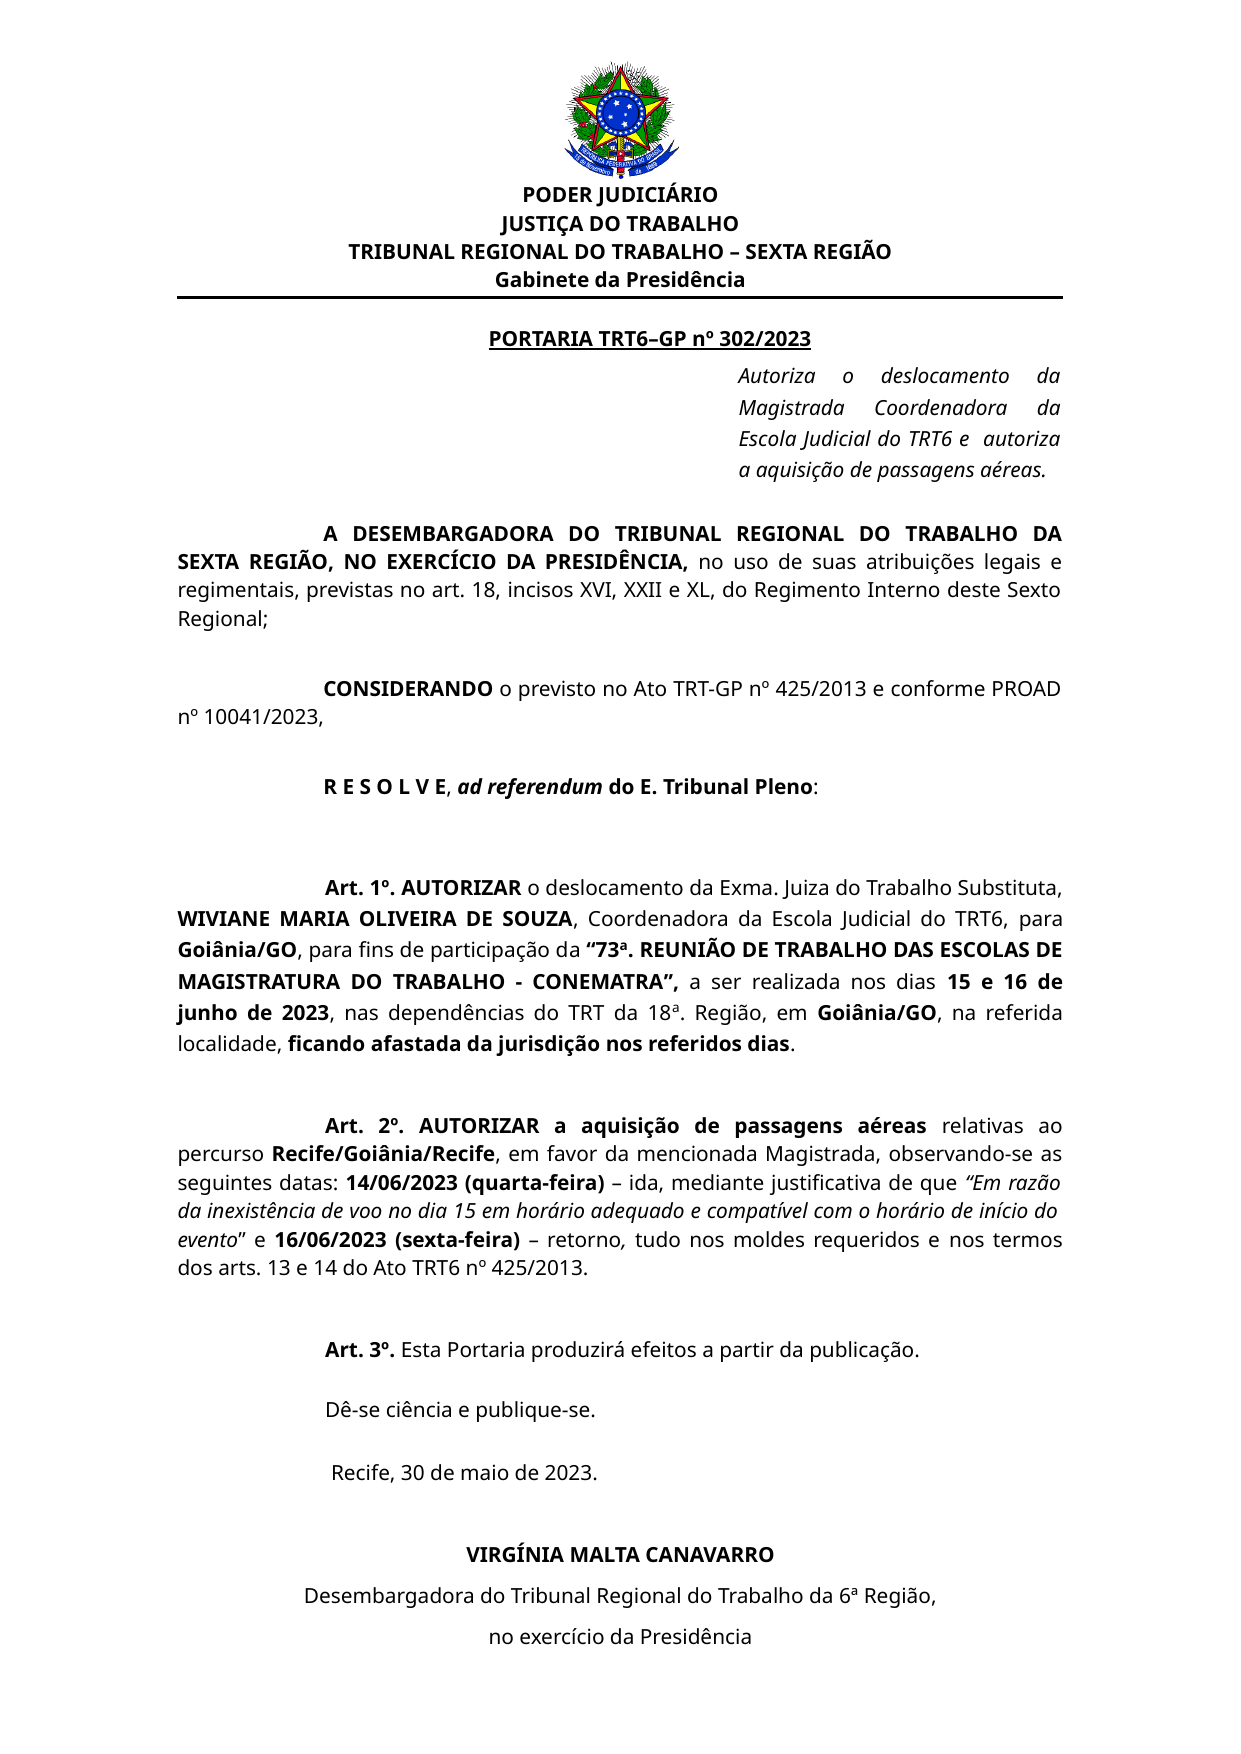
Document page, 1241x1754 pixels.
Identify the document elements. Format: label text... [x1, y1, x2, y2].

text Desembargadora do Tribunal Regional do Trabalho da 6ª Região, [177, 1581, 1063, 1609]
text JUSTIÇA DO TRABALHO [177, 209, 1063, 237]
text Art. 2º. AUTORIZAR a aquisição de passagens aéreas relativas ao percurso Recife/Goiânia/Recife, em favor da mencionada Magistrada, observando-se as seguintes datas: 14/06/2023 (quarta-feira) – ida, mediante justificativa de que “Em razão da inexistência de voo no dia 15 em horário adequado e compatível com o horário de início do evento” e 16/06/2023 (sexta-feira) – retorno, tudo nos moldes requeridos e nos termos dos arts. 13 e 14 do Ato TRT6 nº 425/2013. [177, 1111, 1063, 1282]
text no exercício da Presidência [177, 1622, 1063, 1650]
text VIRGÍNIA MALTA CANAVARRO [177, 1540, 1063, 1568]
subtitle PORTARIA TRT6–GP nº 302/2023 [236, 324, 1063, 353]
text Autoriza o deslocamento da Magistrada Coordenadora da Escola Judicial do TRT6 e autoriza a aquisição de passagens aéreas. [738, 359, 1063, 484]
text Recife, 30 de maio de 2023. [331, 1458, 1063, 1486]
text Dê-se ciência e publique-se. [177, 1395, 1063, 1423]
text Art. 3º. Esta Portaria produzirá efeitos a partir da publicação. [177, 1335, 1063, 1363]
text PODER JUDICIÁRIO [177, 180, 1063, 209]
text TRIBUNAL REGIONAL DO TRABALHO – SEXTA REGIÃO [177, 237, 1063, 266]
text R E S O L V E, ad referendum do E. Tribunal Pleno: [177, 772, 1062, 801]
text Art. 1º. AUTORIZAR o deslocamento da Exma. Juiza do Trabalho Substituta, WIVIANE MARIA OLIVEIRA DE SOUZA, Coordenadora da Escola Judicial do TRT6, para Goiânia/GO, para fins de participação da “73a. REUNIÃO DE TRABALHO DAS ESCOLAS DE MAGISTRATURA DO TRABALHO - CONEMATRA”, a ser realizada nos dias 15 e 16 de junho de 2023, nas dependências do TRT da 18a. Região, em Goiânia/GO, na referida localidade, ficando afastada da jurisdição nos referidos dias. [177, 870, 1063, 1058]
text A DESEMBARGADORA DO TRIBUNAL REGIONAL DO TRABALHO DA SEXTA REGIÃO, NO EXERCÍCIO DA PRESIDÊNCIA, no uso de suas atribuições legais e regimentais, previstas no art. 18, incisos XVI, XXII e XL, do Regimento Interno deste Sexto Regional; [177, 519, 1062, 632]
text Gabinete da Presidência [177, 266, 1063, 296]
text CONSIDERANDO o previsto no Ato TRT-GP nº 425/2013 e conforme PROAD nº 10041/2023, [177, 674, 1062, 731]
